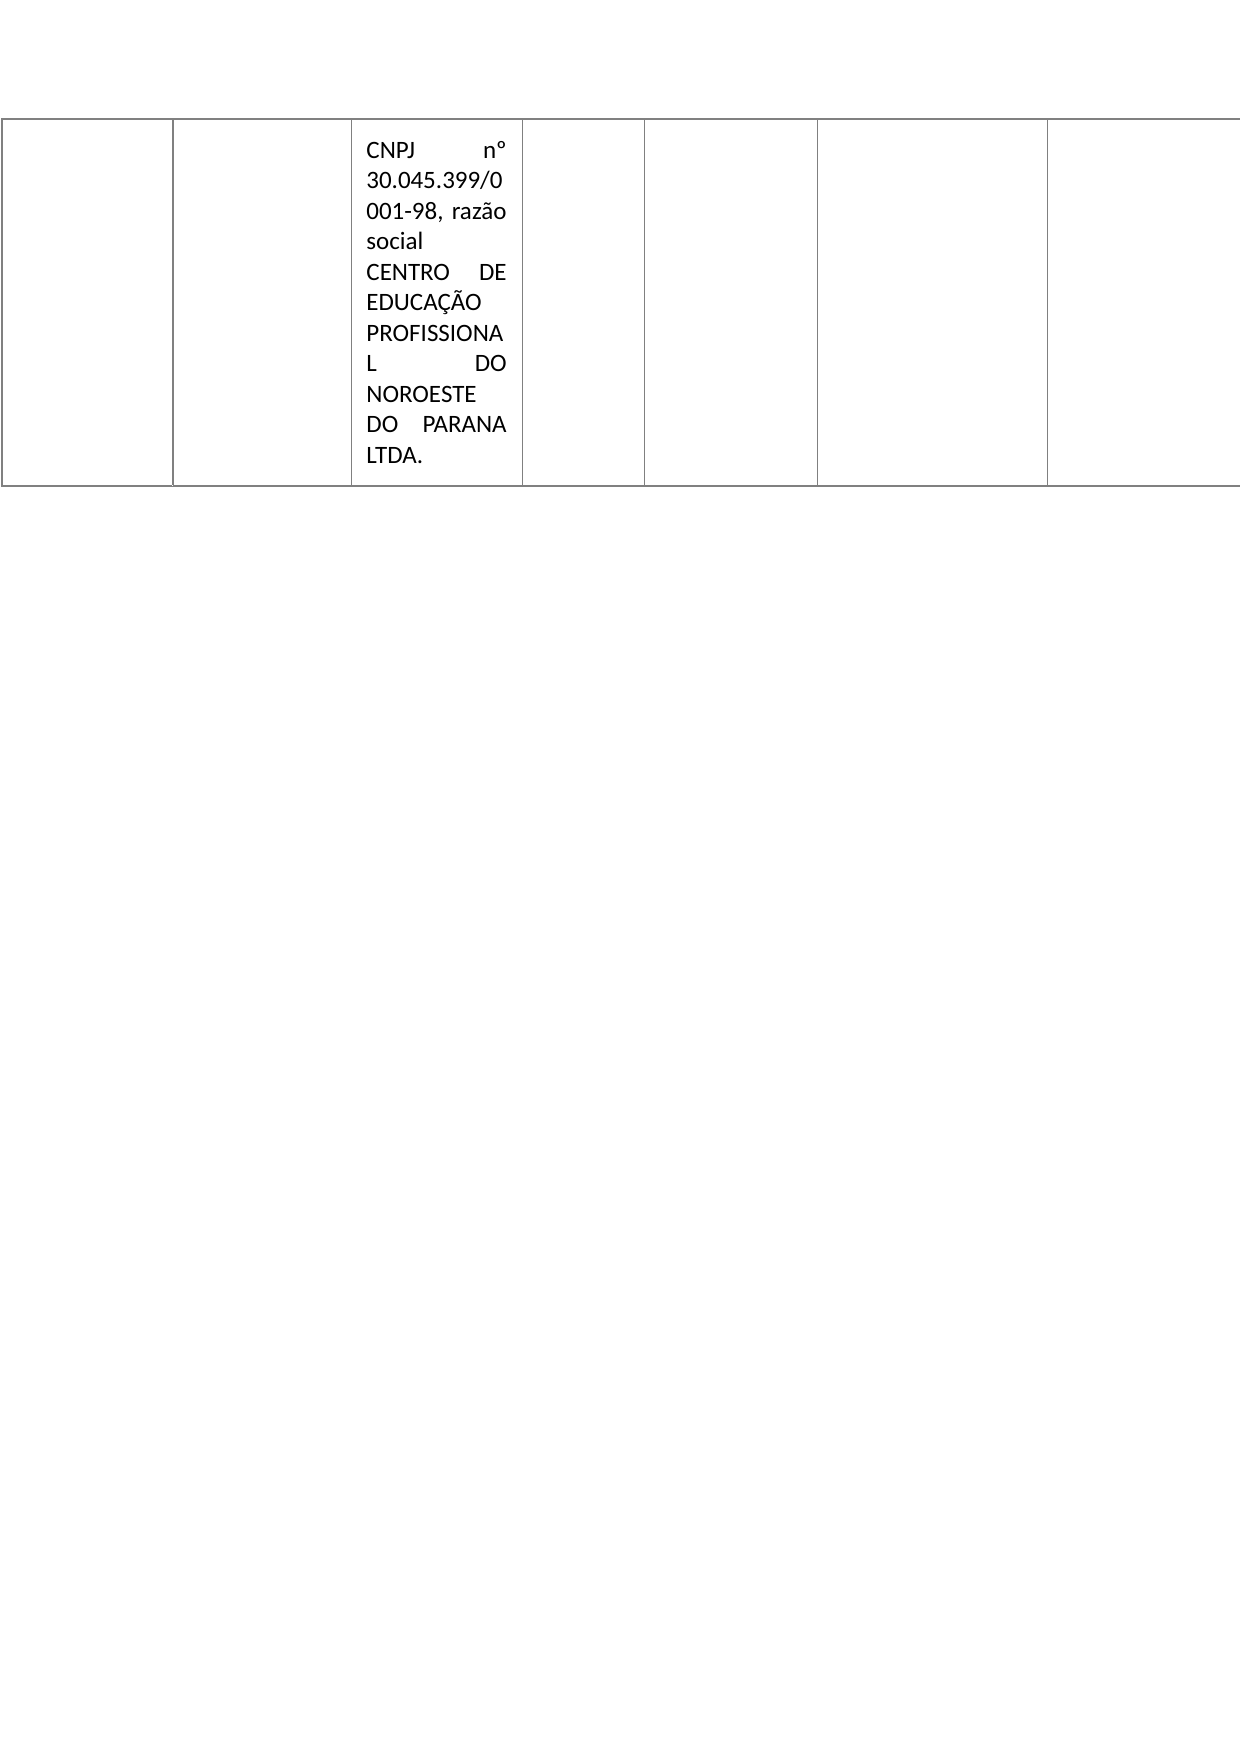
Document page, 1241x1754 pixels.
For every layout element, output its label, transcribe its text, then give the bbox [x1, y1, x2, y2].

table_cell [645, 120, 817, 485]
table_cell R$ R$ 136.350,00 (cento e trinta e seis mil trezentos e cinquenta reais) [1048, 120, 1240, 485]
table_cell [3, 120, 172, 485]
table_cell [174, 120, 351, 485]
table_cell [523, 120, 644, 485]
table_cell CNPJ nº 30.045.399/0001-98, razão social CENTRO DE EDUCAÇÃO PROFISSIONAL DO NOROESTE DO PARANA LTDA. [352, 120, 522, 485]
table_cell [818, 120, 1047, 485]
